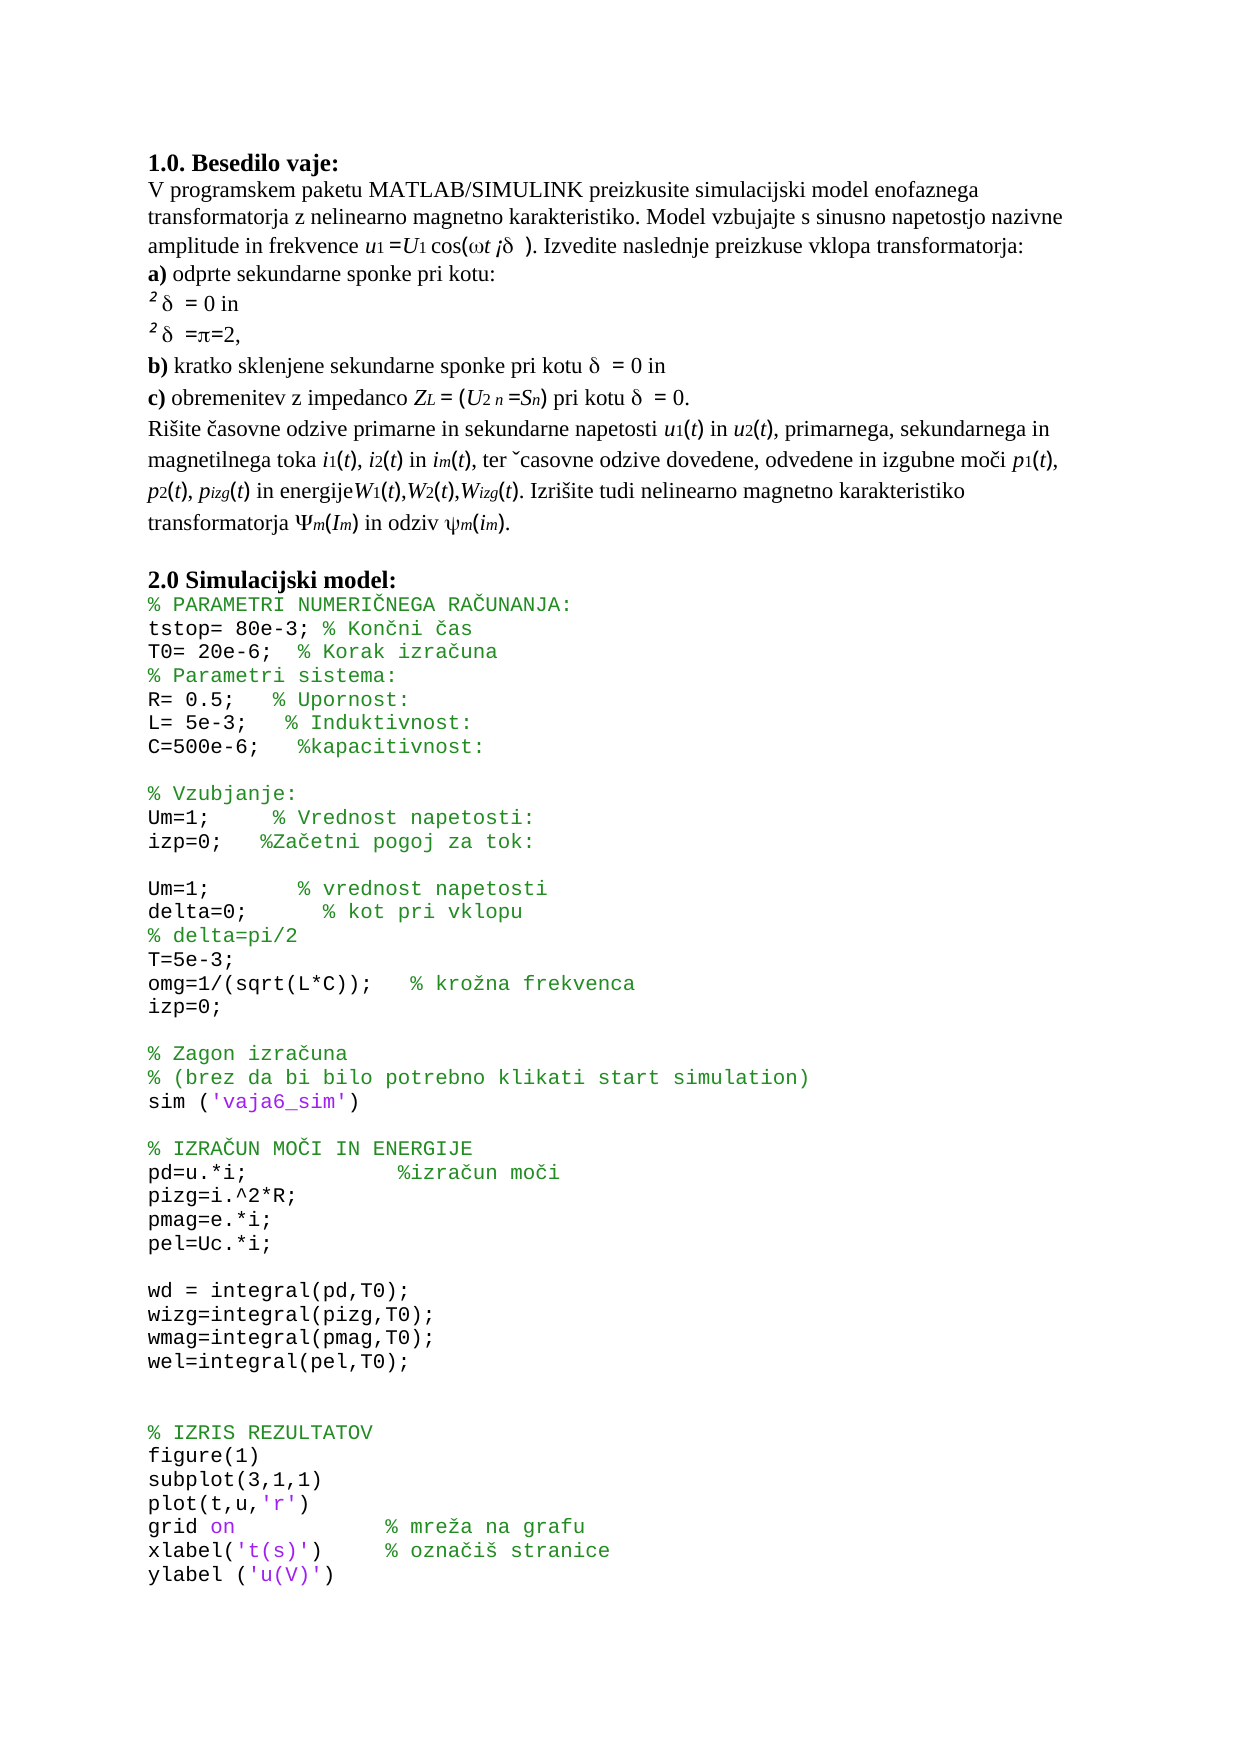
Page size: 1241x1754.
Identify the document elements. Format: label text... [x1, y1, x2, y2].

text pmag=e.*i; [148, 1209, 1093, 1233]
text c) obremenitev z impedanco ZL = (U2 n =Sn) pri kotu = 0. [148, 380, 1093, 412]
text delta=0; % kot pri vklopu [148, 902, 1093, 925]
text ylabel ('u(V)') [148, 1564, 1093, 1587]
text % PARAMETRI NUMERIČNEGA RAČUNANJA: [148, 594, 1093, 618]
text sim ('vaja6_sim') [148, 1091, 1093, 1114]
text Rišite časovne odzive primarne in sekundarne napetosti u1(t) in u2(t), primarnega, sekundarnega in magnetilnega toka i1(t), i2(t) in im(t), ter ˇcasovne odzive dovedene, odvedene in izgubne moči p1(t), p2(t), pizg(t) in energijeW1(t),W2(t),Wizg(t). Izrišite tudi nelinearno magnetno karakteristiko transformatorja m(Im) in odziv m(im). [148, 412, 1093, 537]
text wd = integral(pd,T0); [148, 1280, 1093, 1303]
text izp=0; %Začetni pogoj za tok: [148, 831, 1093, 854]
text plot(t,u,'r') [148, 1493, 1093, 1516]
text pizg=i.^2*R; [148, 1185, 1093, 1209]
list Besedilo vaje: [148, 148, 1093, 176]
text R= 0.5; % Upornost: [148, 689, 1093, 712]
text % Vzubjanje: [148, 783, 1093, 807]
text figure(1) [148, 1445, 1093, 1469]
text % (brez da bi bilo potrebno klikati start simulation) [148, 1067, 1093, 1091]
text izp=0; [148, 996, 1093, 1020]
text wel=integral(pel,T0); [148, 1351, 1093, 1374]
text T=5e-3; [148, 949, 1093, 972]
text C=500e-6; %kapacitivnost: [148, 736, 1093, 760]
text omg=1/(sqrt(L*C)); % krožna frekvenca [148, 972, 1093, 996]
text a) odprte sekundarne sponke pri kotu: [148, 260, 1093, 287]
text wizg=integral(pizg,T0); [148, 1303, 1093, 1327]
text pel=Uc.*i; [148, 1233, 1093, 1256]
text tstop= 80e-3; % Končni čas [148, 618, 1093, 641]
text ² ==2, [148, 318, 1093, 349]
text T0= 20e-6; % Korak izračuna [148, 641, 1093, 665]
text xlabel('t(s)') % označiš stranice [148, 1540, 1093, 1564]
text subplot(3,1,1) [148, 1469, 1093, 1493]
text 2.0 Simulacijski model: [148, 565, 1093, 594]
text % Parametri sistema: [148, 665, 1093, 689]
text b) kratko sklenjene sekundarne sponke pri kotu = 0 in [148, 349, 1093, 380]
text V programskem paketu MATLAB/SIMULINK preizkusite simulacijski model enofaznega transformatorja z nelinearno magnetno karakteristiko. Model vzbujajte s sinusno napetostjo nazivne amplitude in frekvence u1 =U1 cos(t ¡). Izvedite naslednje preizkuse vklopa transformatorja: [148, 176, 1093, 260]
text % Zagon izračuna [148, 1043, 1093, 1067]
text L= 5e-3; % Induktivnost: [148, 712, 1093, 736]
text ² = 0 in [148, 287, 1093, 318]
text Um=1; % vrednost napetosti [148, 878, 1093, 902]
text Um=1; % Vrednost napetosti: [148, 807, 1093, 831]
text % delta=pi/2 [148, 925, 1093, 949]
text % IZRIS REZULTATOV [148, 1422, 1093, 1445]
text % IZRAČUN MOČI IN ENERGIJE [148, 1138, 1093, 1162]
text grid on % mreža na grafu [148, 1516, 1093, 1540]
text pd=u.*i; %izračun moči [148, 1162, 1093, 1185]
text wmag=integral(pmag,T0); [148, 1327, 1093, 1351]
